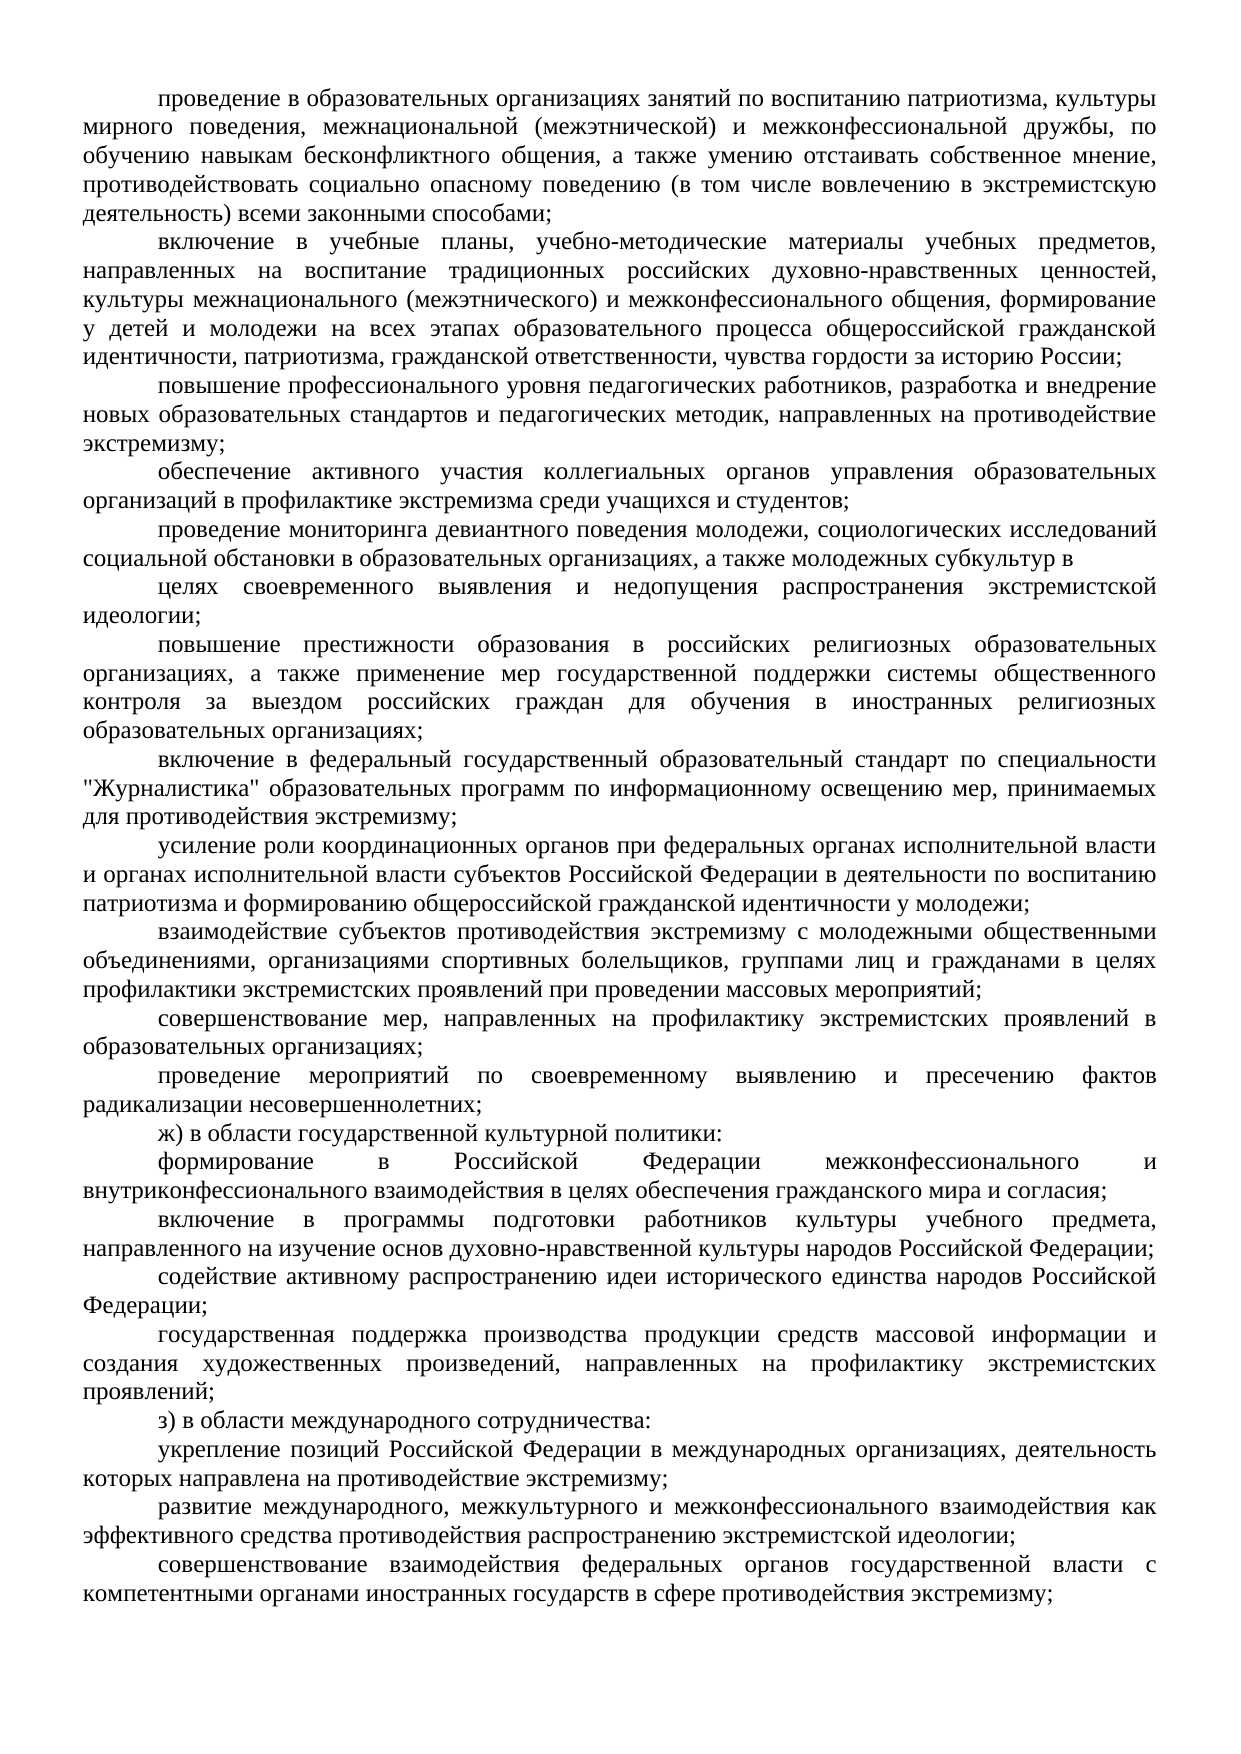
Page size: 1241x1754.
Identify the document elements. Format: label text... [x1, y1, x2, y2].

text обеспечение активного участия коллегиальных органов управления образовательных организаций в профилактике экстремизма среди учащихся и студентов; [83, 456, 1157, 514]
text развитие международного, межкультурного и межконфессионального взаимодействия как эффективного средства противодействия распространению экстремистской идеологии; [83, 1491, 1157, 1549]
text включение в федеральный государственный образовательный стандарт по специальности "Журналистика" образовательных программ по информационному освещению мер, принимаемых для противодействия экстремизму; [83, 744, 1157, 830]
text взаимодействие субъектов противодействия экстремизму с молодежными общественными объединениями, организациями спортивных болельщиков, группами лиц и гражданами в целях профилактики экстремистских проявлений при проведении массовых мероприятий; [83, 916, 1157, 1003]
text повышение профессионального уровня педагогических работников, разработка и внедрение новых образовательных стандартов и педагогических методик, направленных на противодействие экстремизму; [83, 370, 1157, 456]
text формирование в Российской Федерации межконфессионального и внутриконфессионального взаимодействия в целях обеспечения гражданского мира и согласия; [83, 1146, 1157, 1204]
text укрепление позиций Российской Федерации в международных организациях, деятельность которых направлена на противодействие экстремизму; [83, 1434, 1157, 1491]
text государственная поддержка производства продукции средств массовой информации и создания художественных произведений, направленных на профилактику экстремистских проявлений; [83, 1319, 1157, 1405]
text з) в области международного сотрудничества: [83, 1405, 1157, 1434]
text включение в программы подготовки работников культуры учебного предмета, направленного на изучение основ духовно-нравственной культуры народов Российской Федерации; [83, 1204, 1157, 1261]
text включение в учебные планы, учебно-методические материалы учебных предметов, направленных на воспитание традиционных российских духовно-нравственных ценностей, культуры межнационального (межэтнического) и межконфессионального общения, формирование у детей и молодежи на всех этапах образовательного процесса общероссийской гражданской идентичности, патриотизма, гражданской ответственности, чувства гордости за историю России; [83, 226, 1157, 370]
text повышение престижности образования в российских религиозных образовательных организациях, а также применение мер государственной поддержки системы общественного контроля за выездом российских граждан для обучения в иностранных религиозных образовательных организациях; [83, 629, 1157, 744]
text проведение мероприятий по своевременному выявлению и пресечению фактов радикализации несовершеннолетних; [83, 1060, 1157, 1118]
text ж) в области государственной культурной политики: [83, 1118, 1157, 1146]
text совершенствование взаимодействия федеральных органов государственной власти с компетентными органами иностранных государств в сфере противодействия экстремизму; [83, 1549, 1157, 1606]
text содействие активному распространению идеи исторического единства народов Российской Федерации; [83, 1261, 1157, 1319]
text совершенствование мер, направленных на профилактику экстремистских проявлений в образовательных организациях; [83, 1003, 1157, 1060]
text усиление роли координационных органов при федеральных органах исполнительной власти и органах исполнительной власти субъектов Российской Федерации в деятельности по воспитанию патриотизма и формированию общероссийской гражданской идентичности у молодежи; [83, 830, 1157, 916]
text проведение в образовательных организациях занятий по воспитанию патриотизма, культуры мирного поведения, межнациональной (межэтнической) и межконфессиональной дружбы, по обучению навыкам бесконфликтного общения, а также умению отстаивать собственное мнение, противодействовать социально опасному поведению (в том числе вовлечению в экстремистскую деятельность) всеми законными способами; [83, 83, 1157, 226]
text проведение мониторинга девиантного поведения молодежи, социологических исследований социальной обстановки в образовательных организациях, а также молодежных субкультур в [83, 514, 1157, 571]
text целях своевременного выявления и недопущения распространения экстремистской идеологии; [83, 571, 1157, 629]
